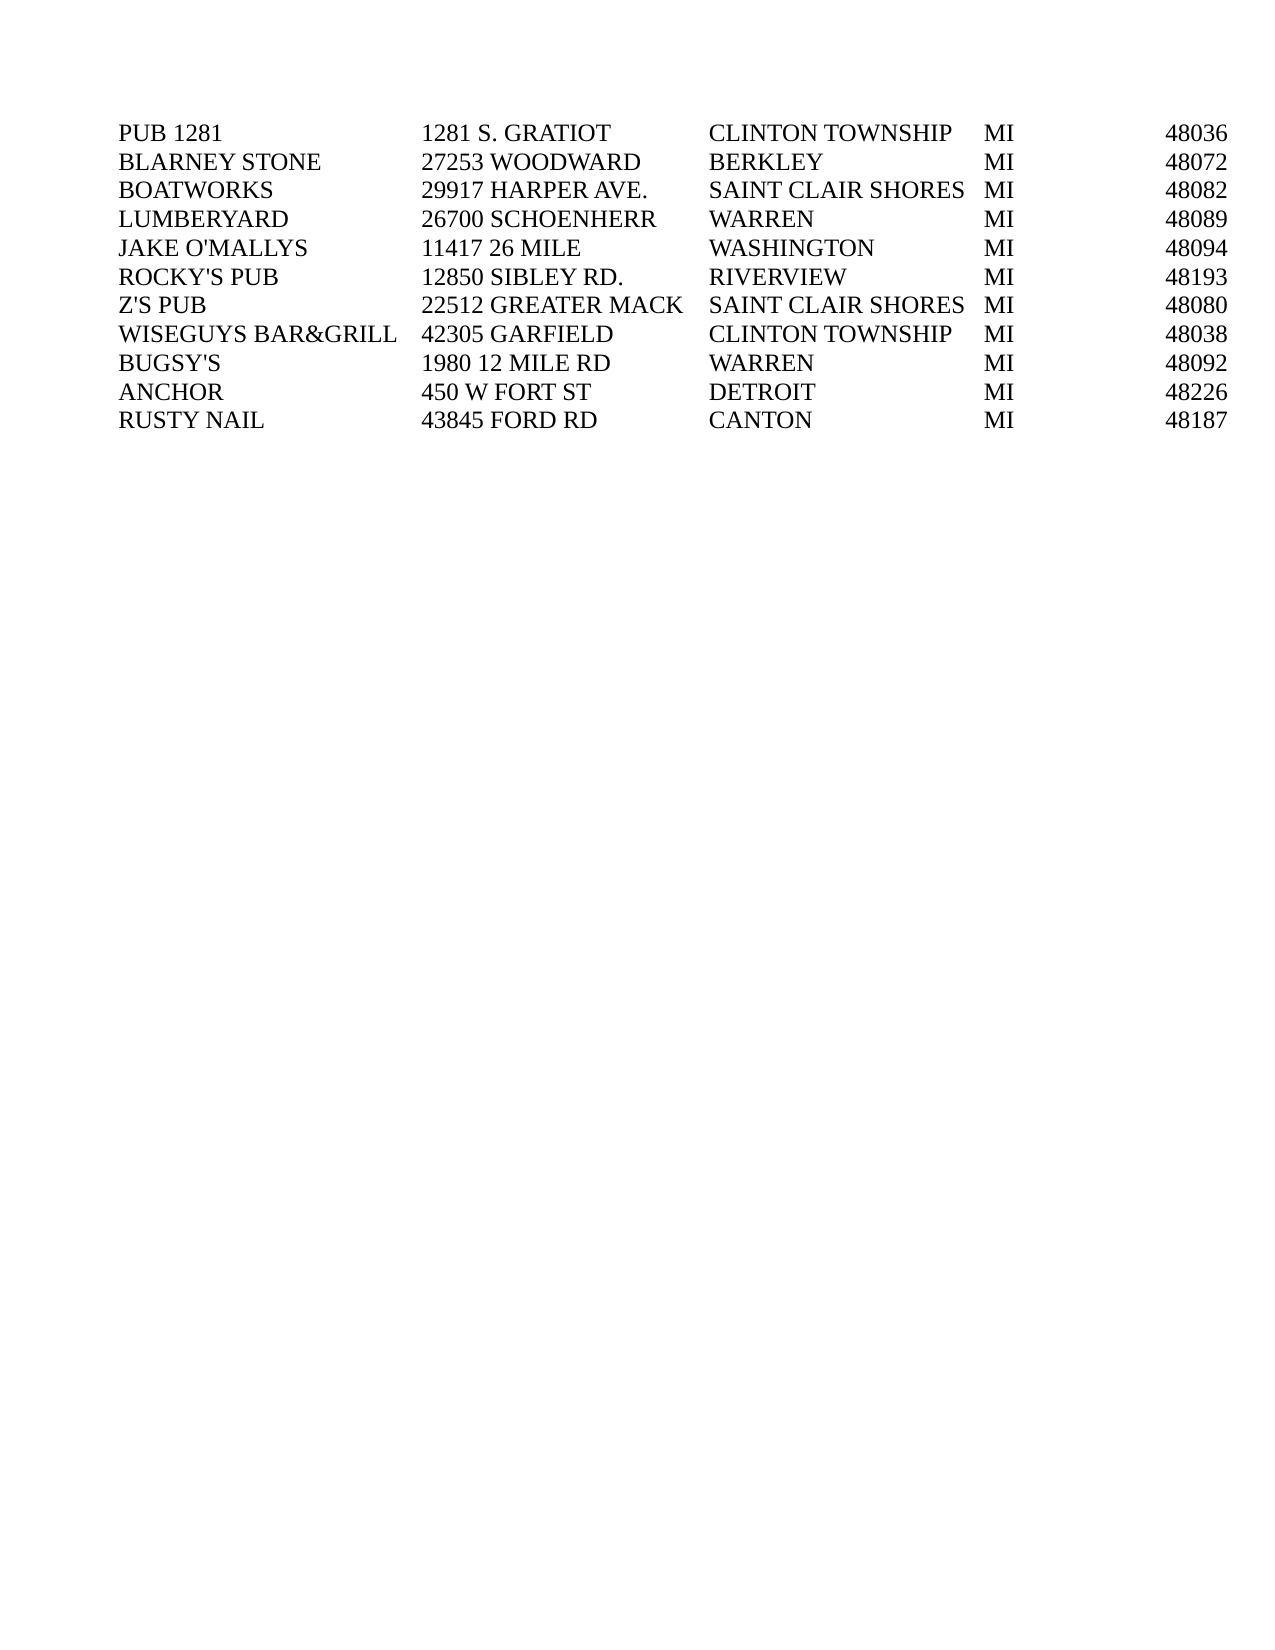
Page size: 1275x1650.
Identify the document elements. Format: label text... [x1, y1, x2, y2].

table_cell CLINTON TOWNSHIP [709, 319, 984, 348]
table_cell 5862630300 [1228, 319, 1275, 348]
table_cell 7349810076 [1228, 406, 1275, 434]
table_cell 48072 [1062, 147, 1227, 176]
table_cell 12850 SIBLEY RD. [421, 262, 709, 291]
table_cell 11417 26 MILE [421, 233, 709, 262]
table_cell 450 W FORT ST [421, 377, 709, 406]
table_cell MI [984, 233, 1062, 262]
table_cell ROCKY'S PUB [118, 262, 421, 291]
table_cell BOATWORKS [118, 176, 421, 204]
table_cell 48193 [1062, 262, 1227, 291]
table_cell 22512 GREATER MACK [421, 291, 709, 319]
table_cell 3139649127 [1228, 377, 1275, 406]
table_cell 2485411881 [1228, 147, 1275, 176]
table_cell 48082 [1062, 176, 1227, 204]
table_cell JAKE O'MALLYS [118, 233, 421, 262]
table_cell 48036 [1062, 118, 1227, 147]
table_cell WISEGUYS BAR&GRILL [118, 319, 421, 348]
table_cell CANTON [709, 406, 984, 434]
table_cell 5864630270 [1228, 118, 1275, 147]
table_cell MI [984, 147, 1062, 176]
table_cell 5862324255 [1228, 233, 1275, 262]
table_cell 48094 [1062, 233, 1227, 262]
table_cell 5863935753 [1228, 348, 1275, 377]
table_cell MI [984, 176, 1062, 204]
table_cell 27253 WOODWARD [421, 147, 709, 176]
table_cell MI [984, 204, 1062, 233]
table_cell Z'S PUB [118, 291, 421, 319]
table_cell MI [984, 377, 1062, 406]
table_cell DETROIT [709, 377, 984, 406]
table_cell 29917 HARPER AVE. [421, 176, 709, 204]
table_cell 26700 SCHOENHERR [421, 204, 709, 233]
table_cell BLARNEY STONE [118, 147, 421, 176]
table_cell MI [984, 291, 1062, 319]
table_cell RIVERVIEW [709, 262, 984, 291]
table_cell SAINT CLAIR SHORES [709, 176, 984, 204]
table_cell WARREN [709, 348, 984, 377]
table_cell 48080 [1062, 291, 1227, 319]
table_cell 42305 GARFIELD [421, 319, 709, 348]
table_cell 48038 [1062, 319, 1227, 348]
table_cell WASHINGTON [709, 233, 984, 262]
table_cell ANCHOR [118, 377, 421, 406]
table_cell BUGSY'S [118, 348, 421, 377]
table_cell 5867774491 [1228, 291, 1275, 319]
table_cell WARREN [709, 204, 984, 233]
table_cell 48226 [1062, 377, 1227, 406]
table_cell MI [984, 319, 1062, 348]
table_cell MI [984, 348, 1062, 377]
table_cell 48092 [1062, 348, 1227, 377]
table_cell 1980 12 MILE RD [421, 348, 709, 377]
table_cell MI [984, 262, 1062, 291]
table_cell 48089 [1062, 204, 1227, 233]
table_cell MI [984, 118, 1062, 147]
table_cell MI [984, 406, 1062, 434]
table_cell CLINTON TOWNSHIP [709, 118, 984, 147]
table_cell PUB 1281 [118, 118, 421, 147]
table_cell LUMBERYARD [118, 204, 421, 233]
table_cell 7342853306 [1228, 262, 1275, 291]
table_cell 43845 FORD RD [421, 406, 709, 434]
table_cell 5867775730 [1228, 176, 1275, 204]
table_cell RUSTY NAIL [118, 406, 421, 434]
table_cell SAINT CLAIR SHORES [709, 291, 984, 319]
table_cell 48187 [1062, 406, 1227, 434]
table_cell 1281 S. GRATIOT [421, 118, 709, 147]
table_cell BERKLEY [709, 147, 984, 176]
table_cell 5867767775 [1228, 204, 1275, 233]
